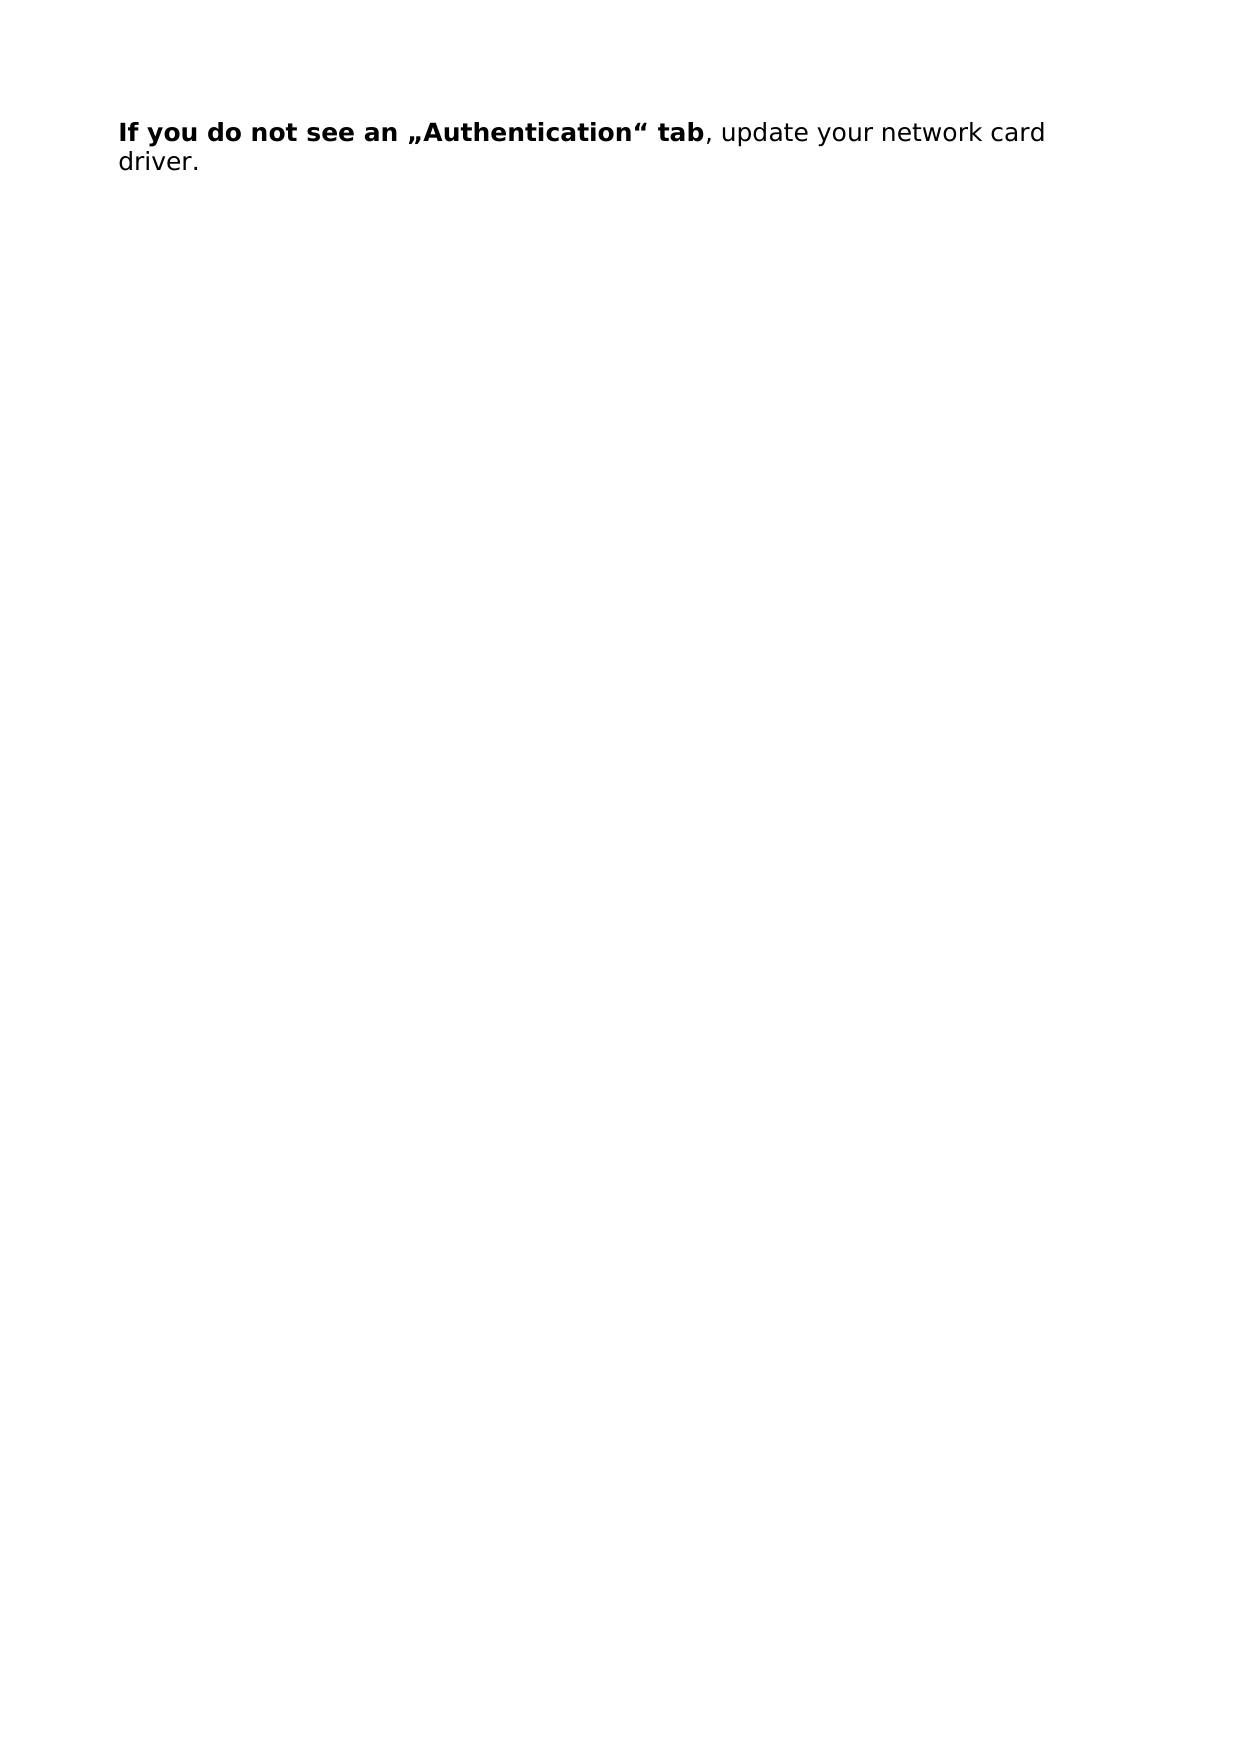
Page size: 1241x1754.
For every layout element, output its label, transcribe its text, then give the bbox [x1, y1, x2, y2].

text If you do not see an „Authentication“ tab, update your network card driver. [118, 118, 1122, 235]
